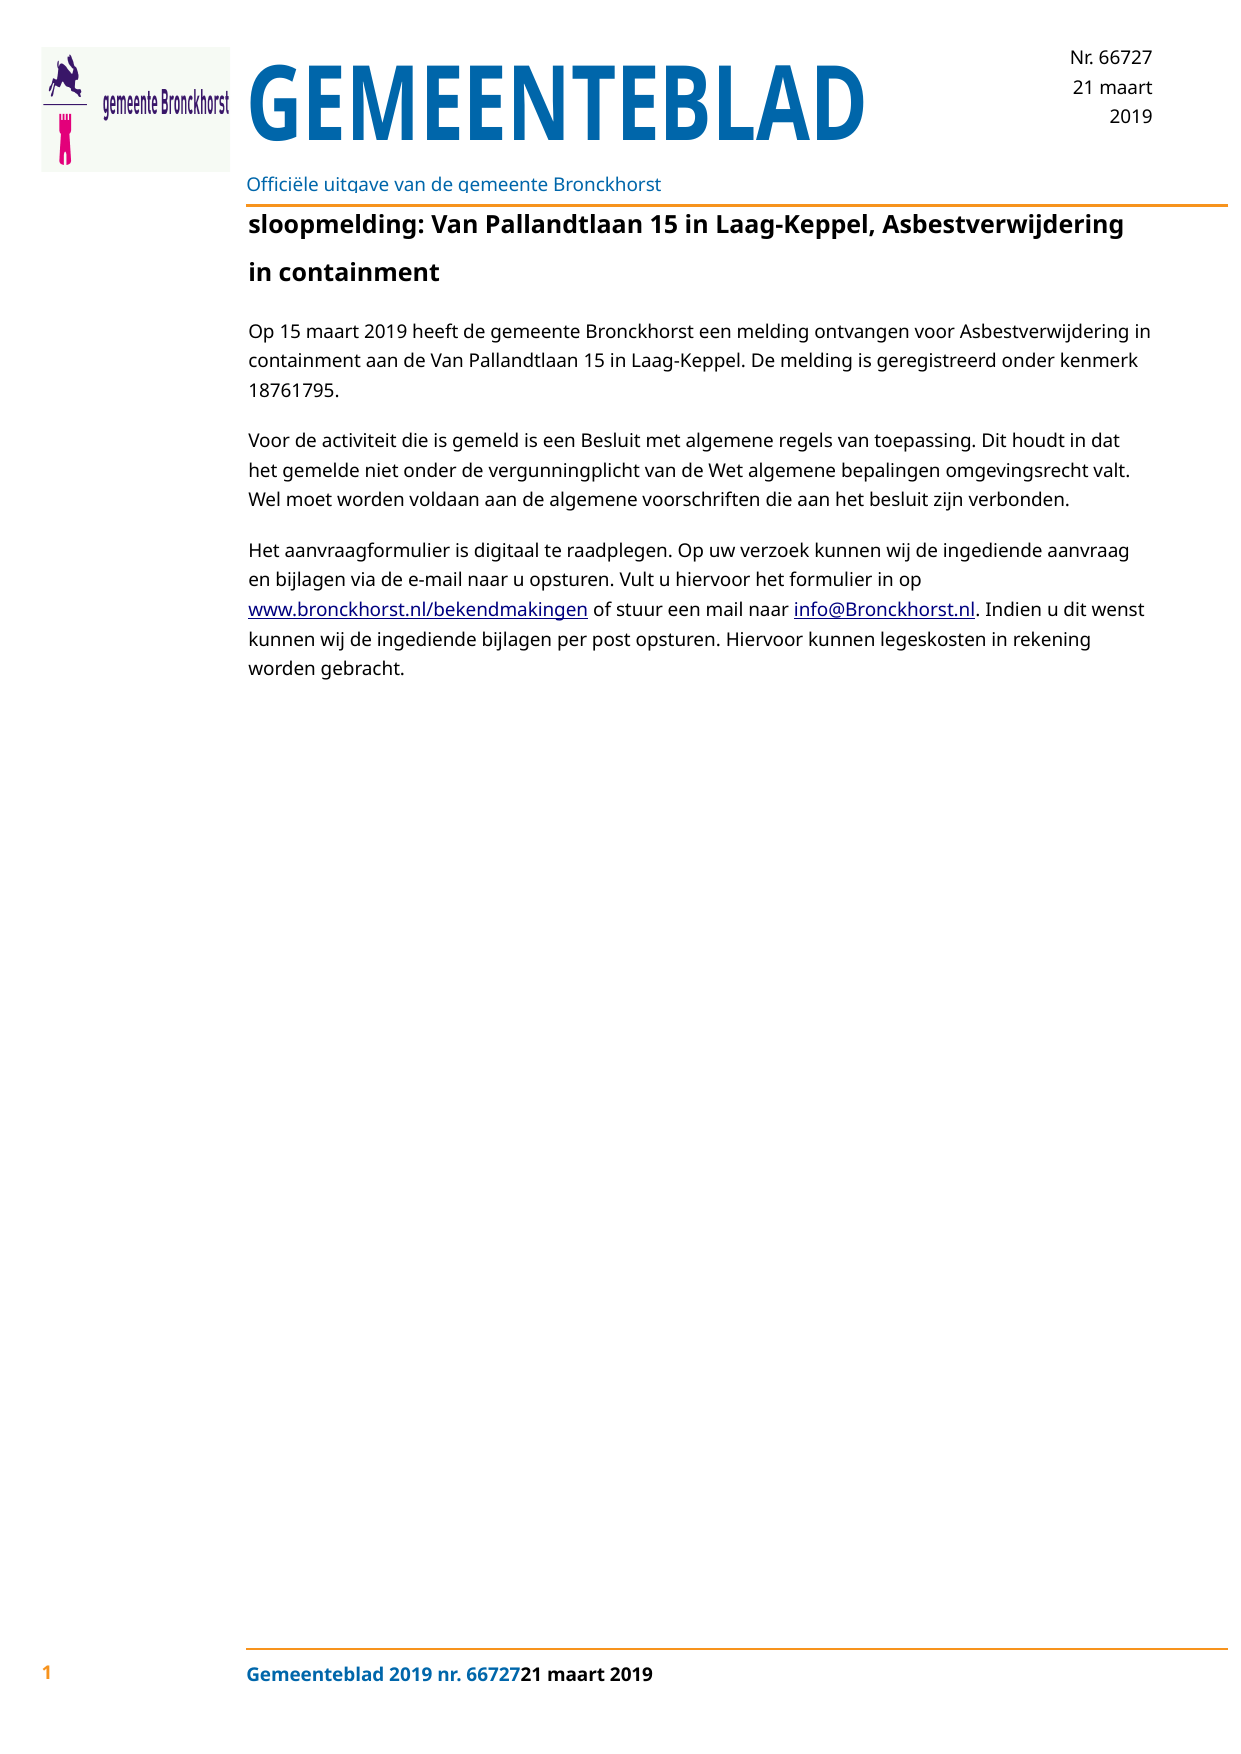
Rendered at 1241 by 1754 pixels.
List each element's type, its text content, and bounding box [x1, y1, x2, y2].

picture [41, 47, 231, 172]
text Op 15 maart 2019 heeft de gemeente Bronckhorst een melding ontvangen voor Asbestverwijdering in containment aan de Van Pallandtlaan 15 in Laag-Keppel. De melding is geregistreerd onder kenmerk 18761795. [248, 318, 1152, 403]
text Voor de activiteit die is gemeld is een Besluit met algemene regels van toepassing. Dit houdt in dat het gemelde niet onder de vergunningplicht van de Wet algemene bepalingen omgevingsrecht valt. Wel moet worden voldaan aan de algemene voorschriften die aan het besluit zijn verbonden. [248, 427, 1152, 512]
text sloopmelding: Van Pallandtlaan 15 in Laag-Keppel, Asbestverwijdering in containment [248, 207, 1152, 288]
text Het aanvraagformulier is digitaal te raadplegen. Op uw verzoek kunnen wij de ingediende aanvraag en bijlagen via de e-mail naar u opsturen. Vult u hiervoor het formulier in op www.bronckhorst.nl/bekendmakingen of stuur een mail naar info@Bronckhorst.nl. Indien u dit wenst kunnen wij de ingediende bijlagen per post opsturen. Hiervoor kunnen legeskosten in rekening worden gebracht. [248, 537, 1152, 681]
